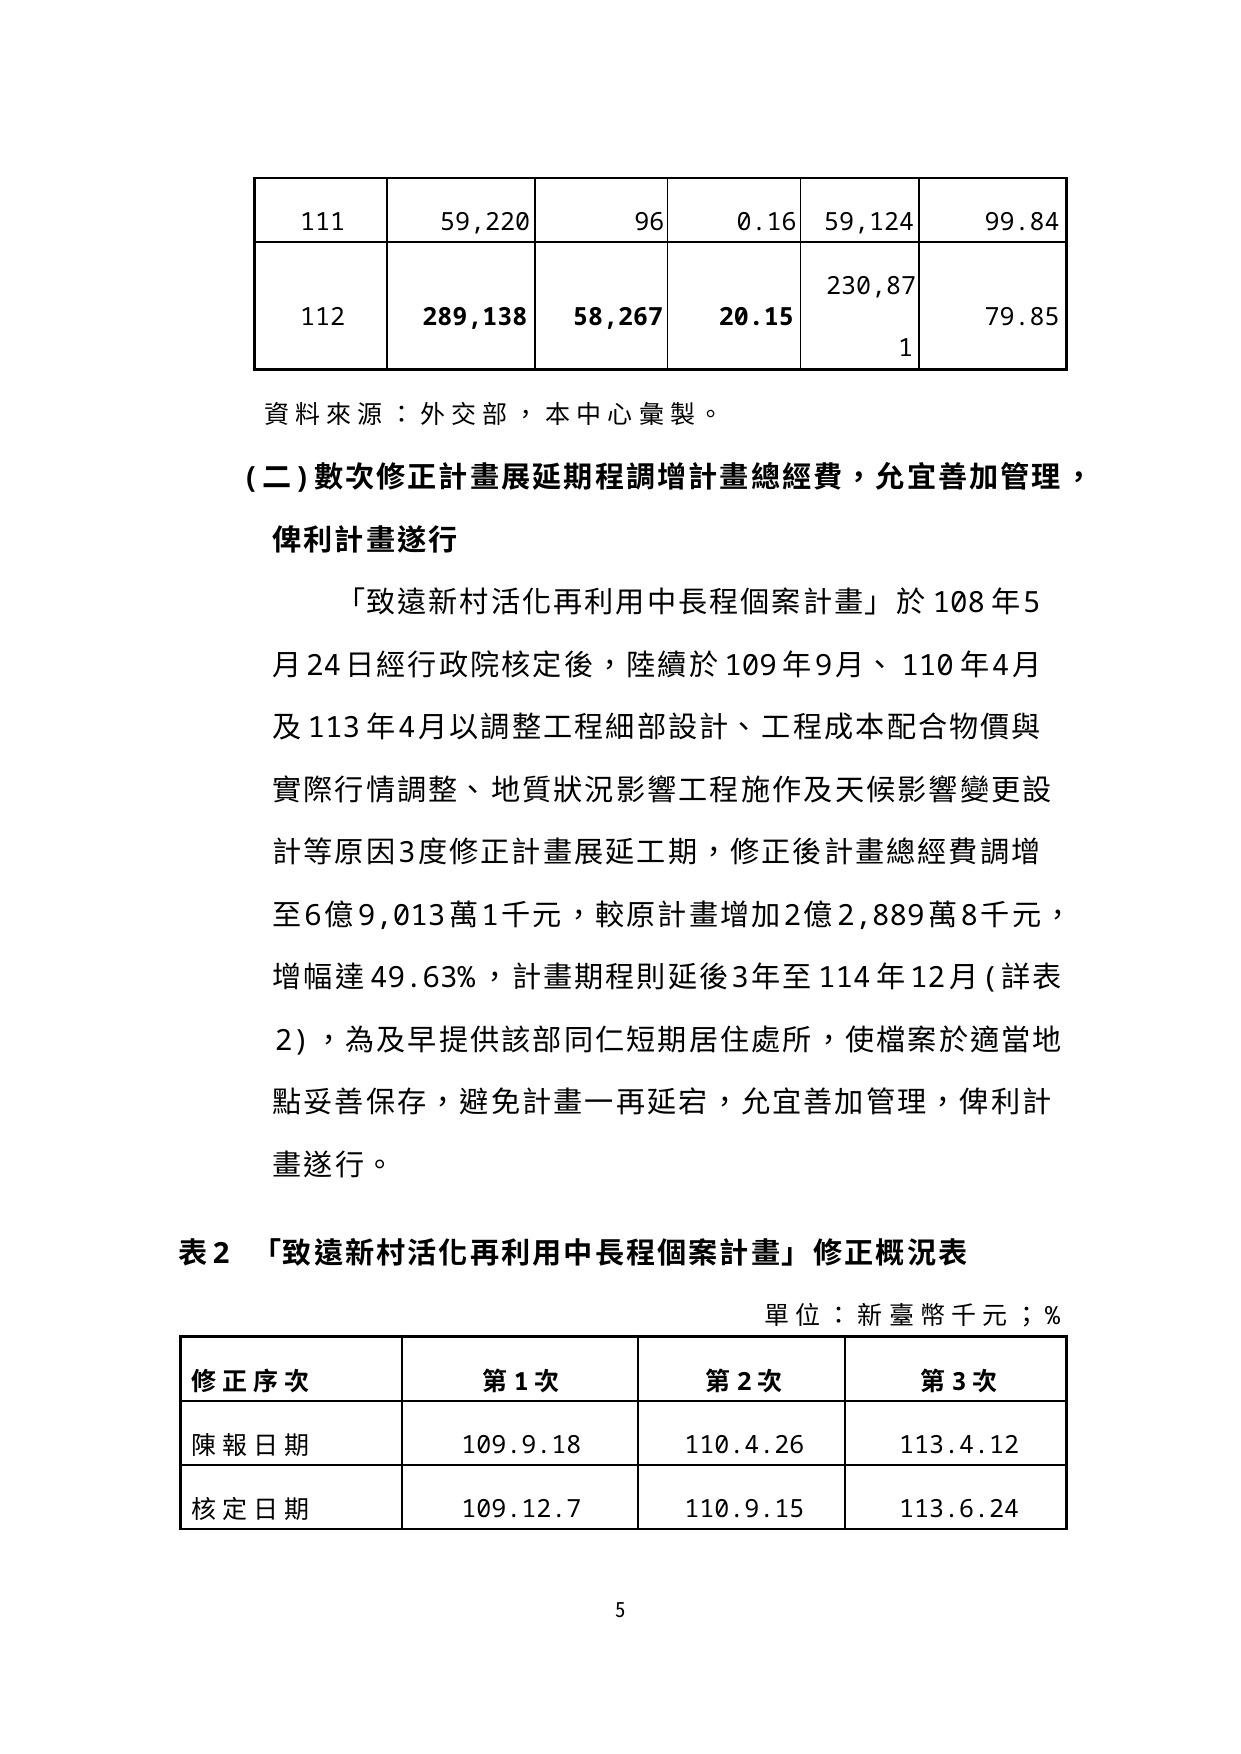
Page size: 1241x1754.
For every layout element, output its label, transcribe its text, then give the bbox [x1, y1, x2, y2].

table_header 第2次 [639, 1338, 844, 1400]
table_cell 96 [536, 179, 667, 241]
table_cell 110.4.26 [639, 1402, 844, 1464]
text 表2 「致遠新村活化再利用中長程個案計畫」修正概況表 [177, 1209, 1063, 1272]
text 資料來源：外交部，本中心彙製。 [251, 371, 1063, 433]
table_cell 113.4.12 [846, 1402, 1065, 1464]
text 單位：新臺幣千元；% [177, 1272, 1063, 1334]
table_cell 陳報日期 [182, 1402, 401, 1464]
table_cell 111 [256, 179, 386, 241]
table_cell 110.9.15 [639, 1466, 844, 1528]
table_header 第1次 [403, 1338, 637, 1400]
table_cell 112 [256, 243, 386, 368]
table_cell 79.85 [920, 243, 1065, 368]
table_cell 113.6.24 [846, 1466, 1065, 1528]
table_cell 289,138 [388, 243, 534, 368]
table_cell 109.9.18 [403, 1402, 637, 1464]
table_cell 0.16 [668, 179, 800, 241]
table_cell 59,220 [388, 179, 534, 241]
text (二)數次修正計畫展延期程調增計畫總經費，允宜善加管理，俾利計畫遂行 [236, 433, 1063, 558]
table_header 修正序次 [182, 1338, 401, 1400]
table_cell 核定日期 [182, 1466, 401, 1528]
table_cell 59,124 [801, 179, 918, 241]
subtitle 「致遠新村活化再利用中長程個案計畫」於108年5月24日經行政院核定後，陸續於109年9月、110年4月及113年4月以調整工程細部設計、工程成本配合物價與實際行情調整、地質狀況影響工程施作及天候影響變更設計等原因3度修正計畫展延工期，修正後計畫總經費調增至6億9,013萬1千元，較原計畫增加2億2,889萬8千元，增幅達49.63%，計畫期程則延後3年至114年12月(詳表2)，為及早提供該部同仁短期居住處所，使檔案於適當地點妥善保存，避免計畫一再延宕，允宜善加管理，俾利計畫遂行。 [266, 558, 1063, 1183]
table_cell 109.12.7 [403, 1466, 637, 1528]
table_cell 99.84 [920, 179, 1065, 241]
table_cell 20.15 [668, 243, 800, 368]
table_cell 230,871 [801, 243, 918, 368]
table_cell 58,267 [536, 243, 667, 368]
table_header 第3次 [846, 1338, 1065, 1400]
